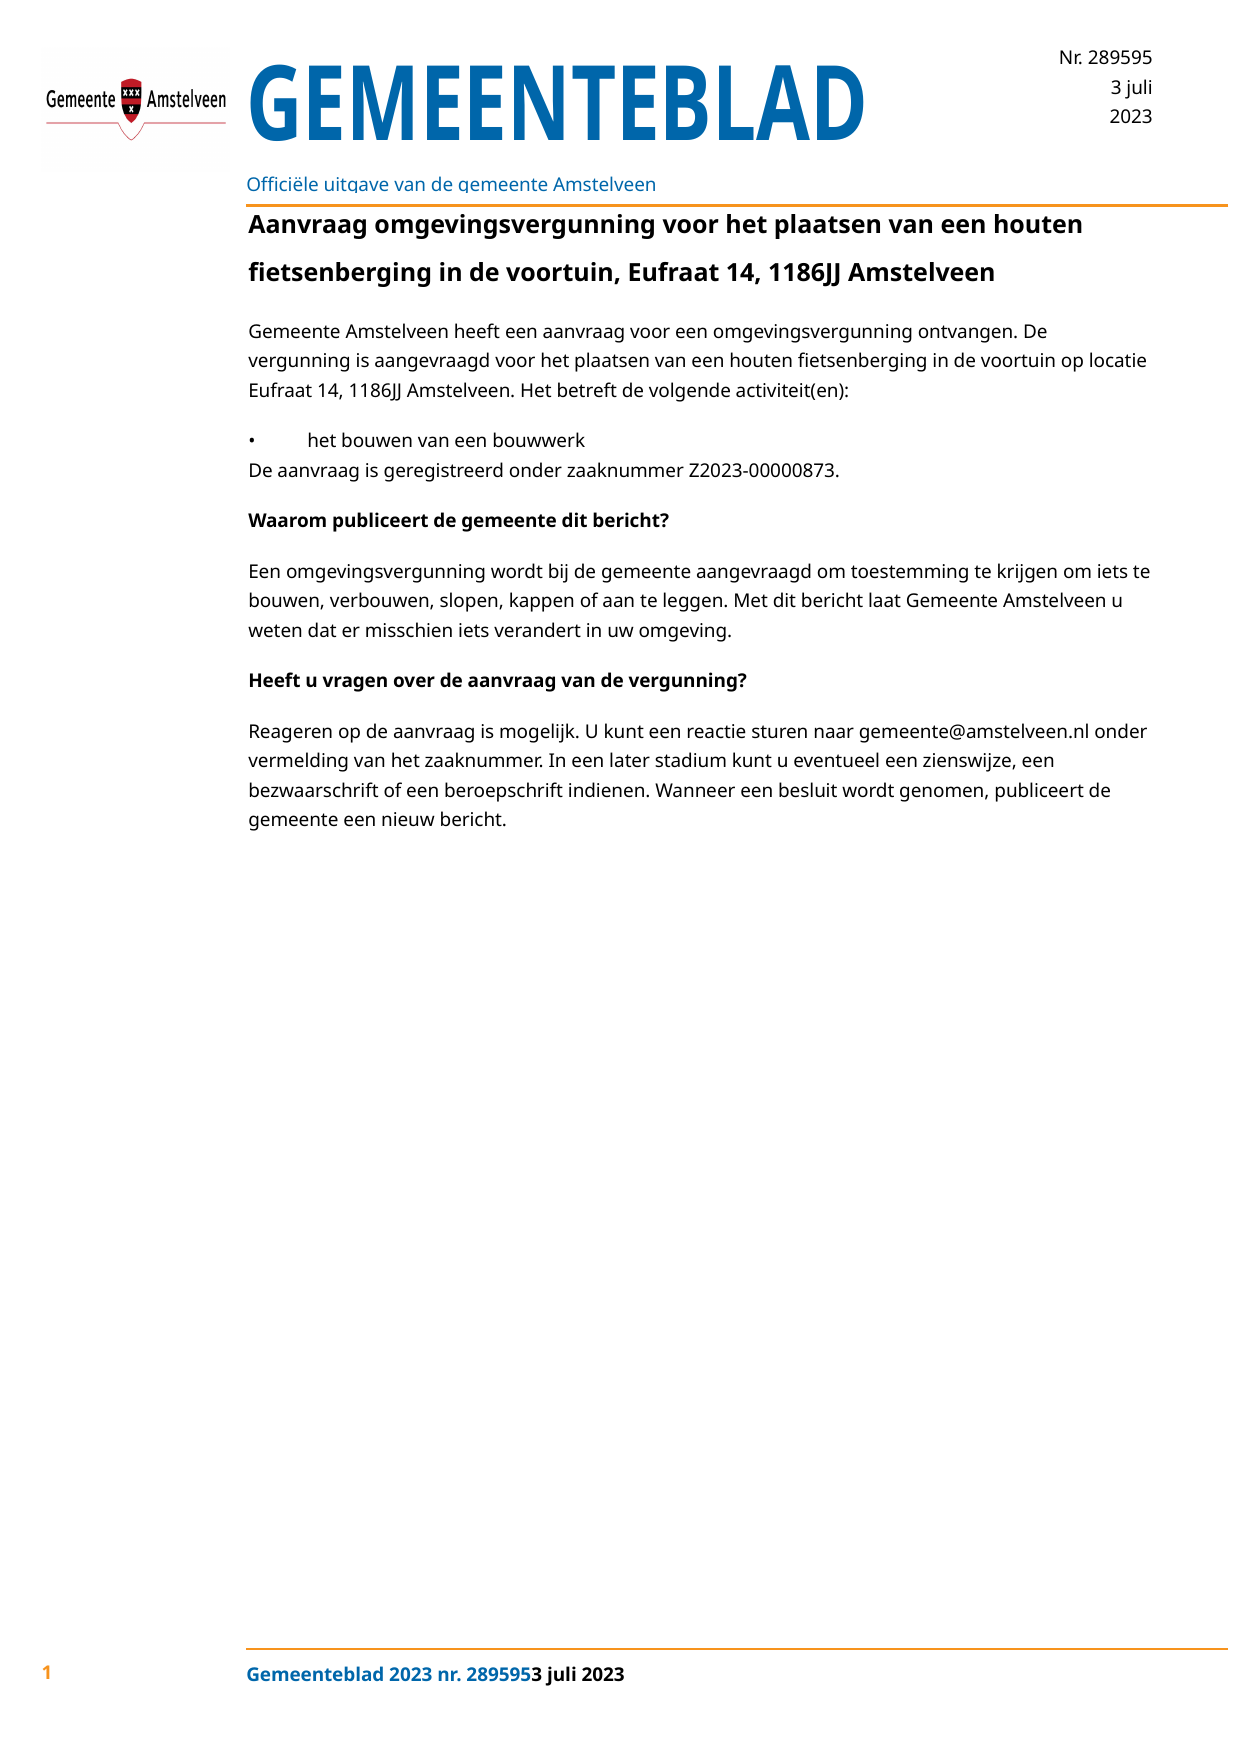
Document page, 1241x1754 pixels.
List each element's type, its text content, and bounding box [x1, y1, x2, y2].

picture [41, 47, 231, 172]
list het bouwen van een bouwwerk [248, 427, 1152, 453]
text Een omgevingsvergunning wordt bij de gemeente aangevraagd om toestemming te krijgen om iets te bouwen, verbouwen, slopen, kappen of aan te leggen. Met dit bericht laat Gemeente Amstelveen u weten dat er misschien iets verandert in uw omgeving. [248, 558, 1152, 643]
text Heeft u vragen over de aanvraag van de vergunning? [248, 667, 1152, 693]
text Gemeente Amstelveen heeft een aanvraag voor een omgevingsvergunning ontvangen. De vergunning is aangevraagd voor het plaatsen van een houten fietsenberging in de voortuin op locatie Eufraat 14, 1186JJ Amstelveen. Het betreft de volgende activiteit(en): [248, 318, 1152, 403]
text Reageren op de aanvraag is mogelijk. U kunt een reactie sturen naar gemeente@amstelveen.nl onder vermelding van het zaaknummer. In een later stadium kunt u eventueel een zienswijze, een bezwaarschrift of een beroepschrift indienen. Wanneer een besluit wordt genomen, publiceert de gemeente een nieuw bericht. [248, 718, 1152, 832]
text Aanvraag omgevingsvergunning voor het plaatsen van een houten fietsenberging in de voortuin, Eufraat 14, 1186JJ Amstelveen [248, 207, 1152, 288]
text De aanvraag is geregistreerd onder zaaknummer Z2023-00000873. [248, 457, 1152, 483]
text Waarom publiceert de gemeente dit bericht? [248, 507, 1152, 533]
